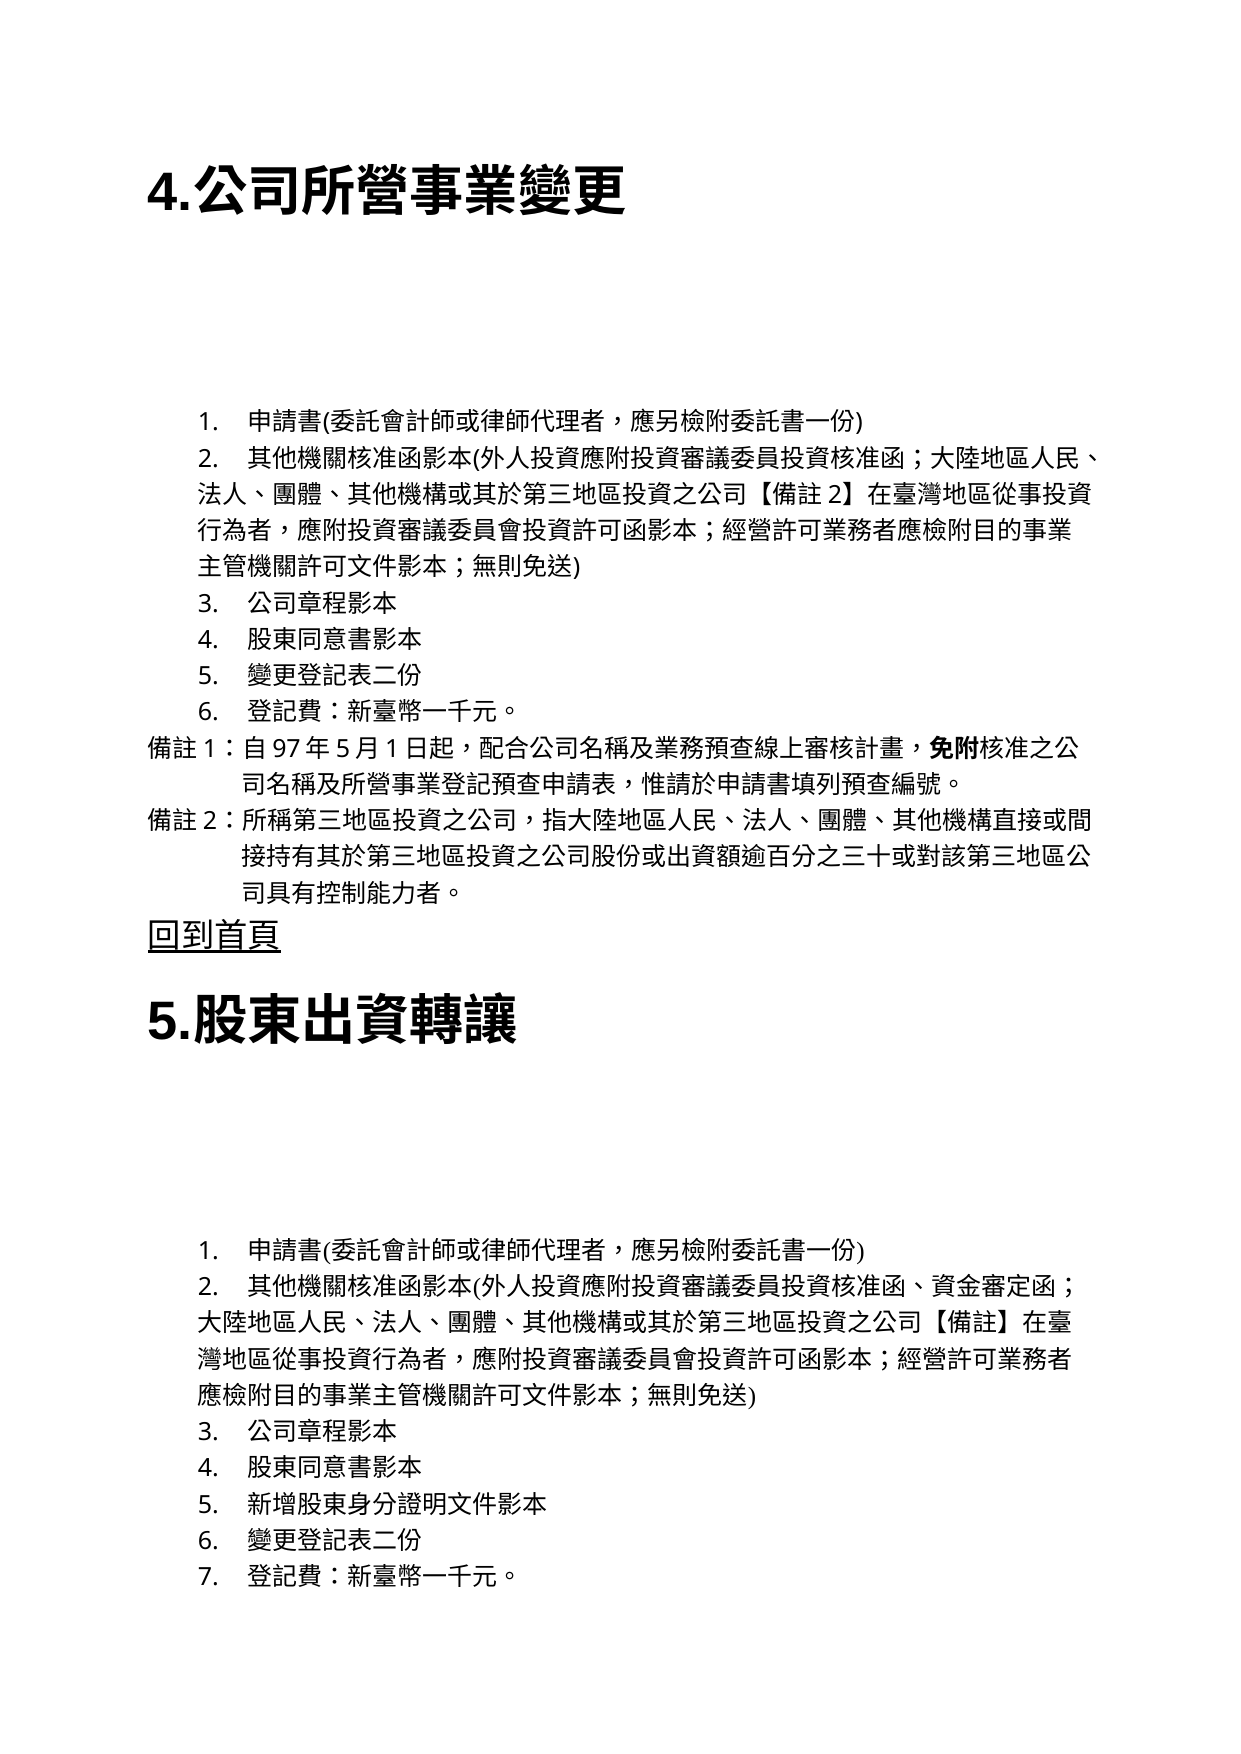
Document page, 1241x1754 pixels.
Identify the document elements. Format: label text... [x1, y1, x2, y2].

list 公司章程影本 [198, 1412, 1092, 1448]
list 其他機關核准函影本(外人投資應附投資審議委員投資核准函、資金審定函；大陸地區人民、法人、團體、其他機構或其於第三地區投資之公司【備註】在臺灣地區從事投資行為者，應附投資審議委員會投資許可函影本；經營許可業務者應檢附目的事業主管機關許可文件影本；無則免送) [198, 1267, 1092, 1412]
text 回到首頁 [148, 909, 1092, 957]
list 股東同意書影本 [198, 619, 1092, 656]
list 申請書(委託會計師或律師代理者，應另檢附委託書一份) [198, 402, 1092, 438]
list 登記費：新臺幣一千元。 [198, 692, 1092, 728]
list 股東同意書影本 [198, 1448, 1092, 1484]
list 新增股東身分證明文件影本 [198, 1484, 1092, 1520]
list 變更登記表二份 [198, 656, 1092, 692]
list 公司章程影本 [198, 583, 1092, 619]
text 備註1：自97年5月1日起，配合公司名稱及業務預查線上審核計畫，免附核准之公司名稱及所營事業登記預查申請表，惟請於申請書填列預查編號。 [148, 728, 1092, 801]
subtitle 4.公司所營事業變更 [148, 148, 1092, 226]
text 備註2：所稱第三地區投資之公司，指大陸地區人民、法人、團體、其他機構直接或間接持有其於第三地區投資之公司股份或出資額逾百分之三十或對該第三地區公司具有控制能力者。 [148, 801, 1092, 909]
list 其他機關核准函影本(外人投資應附投資審議委員投資核准函；大陸地區人民、法人、團體、其他機構或其於第三地區投資之公司【備註2】在臺灣地區從事投資行為者，應附投資審議委員會投資許可函影本；經營許可業務者應檢附目的事業主管機關許可文件影本；無則免送) [198, 438, 1092, 583]
list 變更登記表二份 [198, 1520, 1092, 1557]
list 登記費：新臺幣一千元。 [198, 1557, 1092, 1593]
list 申請書(委託會計師或律師代理者，應另檢附委託書一份) [198, 1230, 1092, 1267]
subtitle 5.股東出資轉讓 [148, 976, 1092, 1055]
